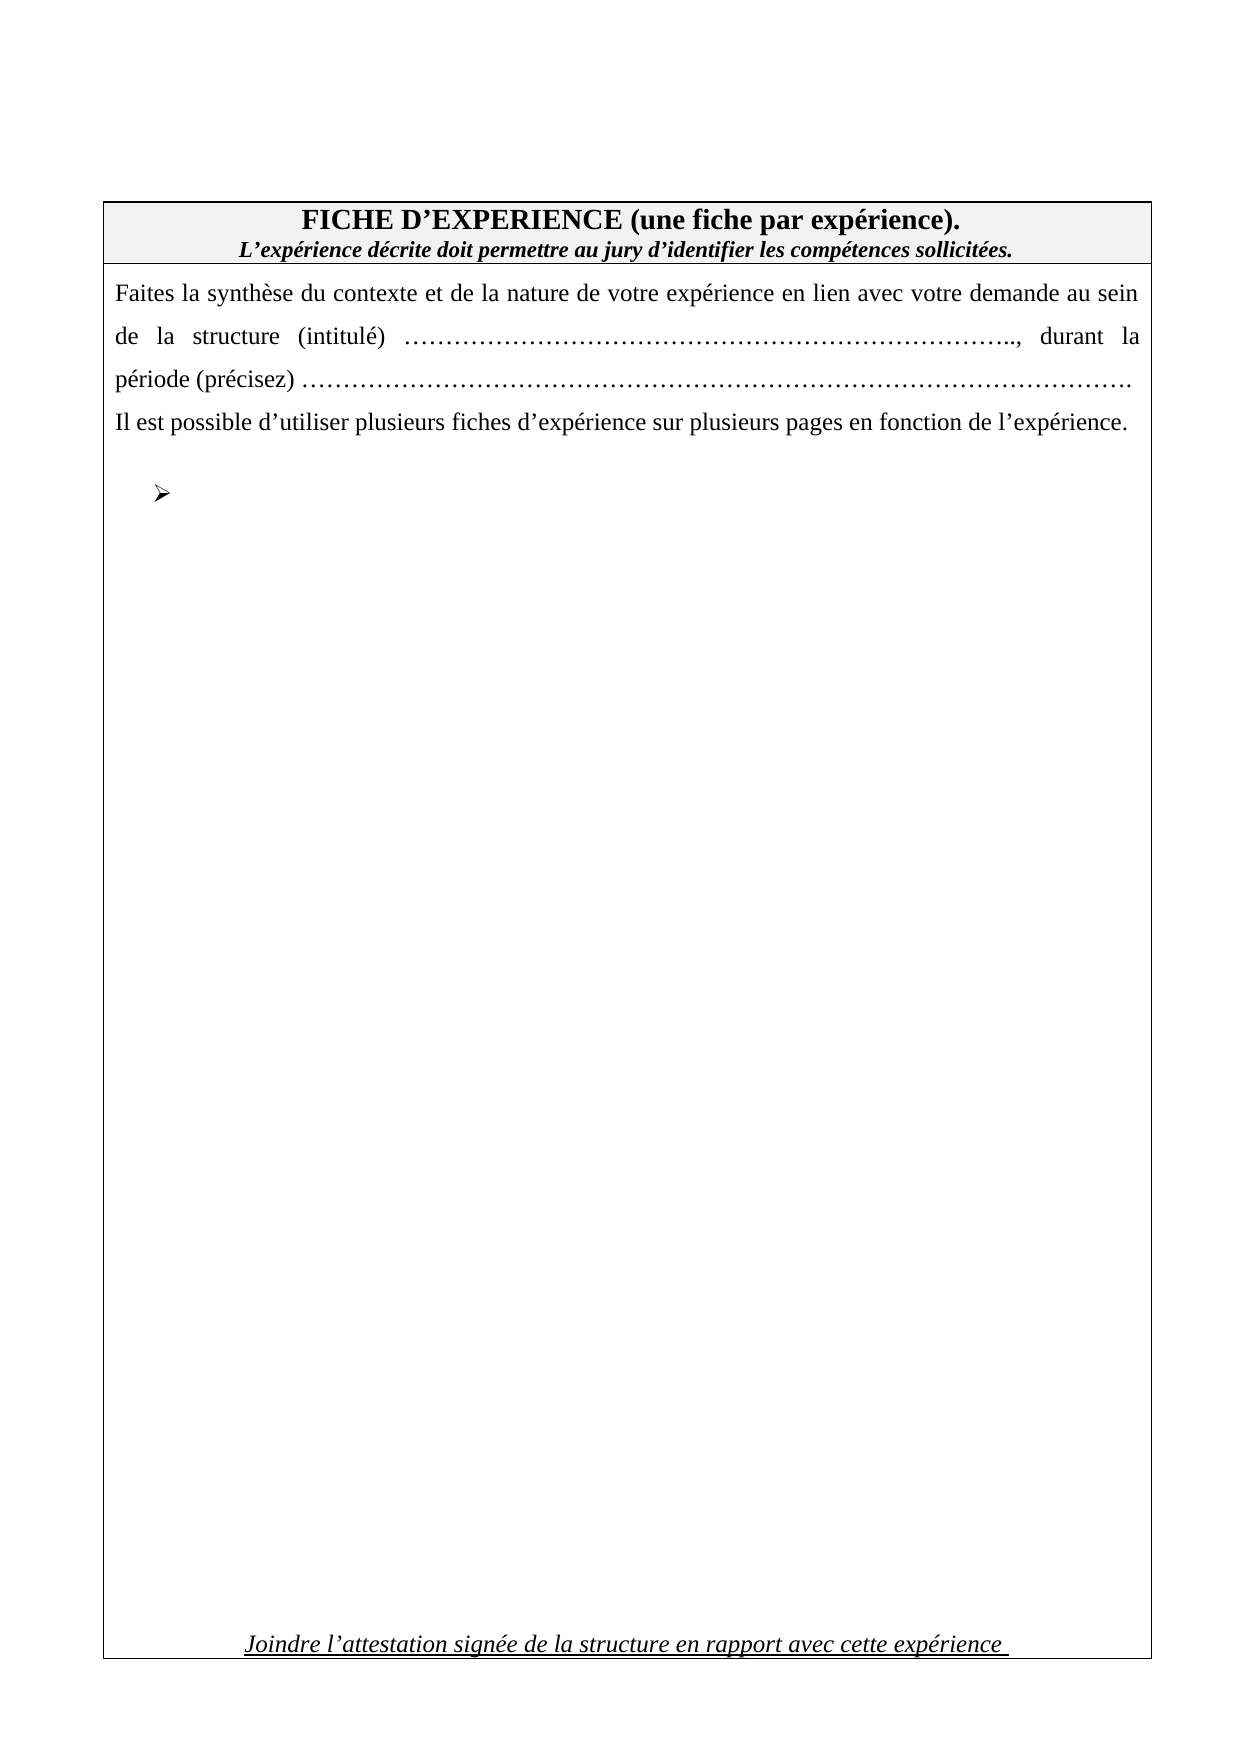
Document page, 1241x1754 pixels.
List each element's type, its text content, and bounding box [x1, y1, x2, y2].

table_header FICHE D’EXPERIENCE (une fiche par expérience). L’expérience décrite doit permettre au jury d’identifier les compétences sollicitées. [104, 203, 1151, 262]
table_cell Faites la synthèse du contexte et de la nature de votre expérience en lien avec votre demande au sein de la structure (intitulé) ……………………………………………………………….., durant la période (précisez) ………………………………………………………………………………………. Il est possible d’utiliser plusieurs fiches d’expérience sur plusieurs pages en fonction de l’expérience. Joindre l’attestation signée de la structure en rapport avec cette expérience [104, 264, 1151, 1658]
